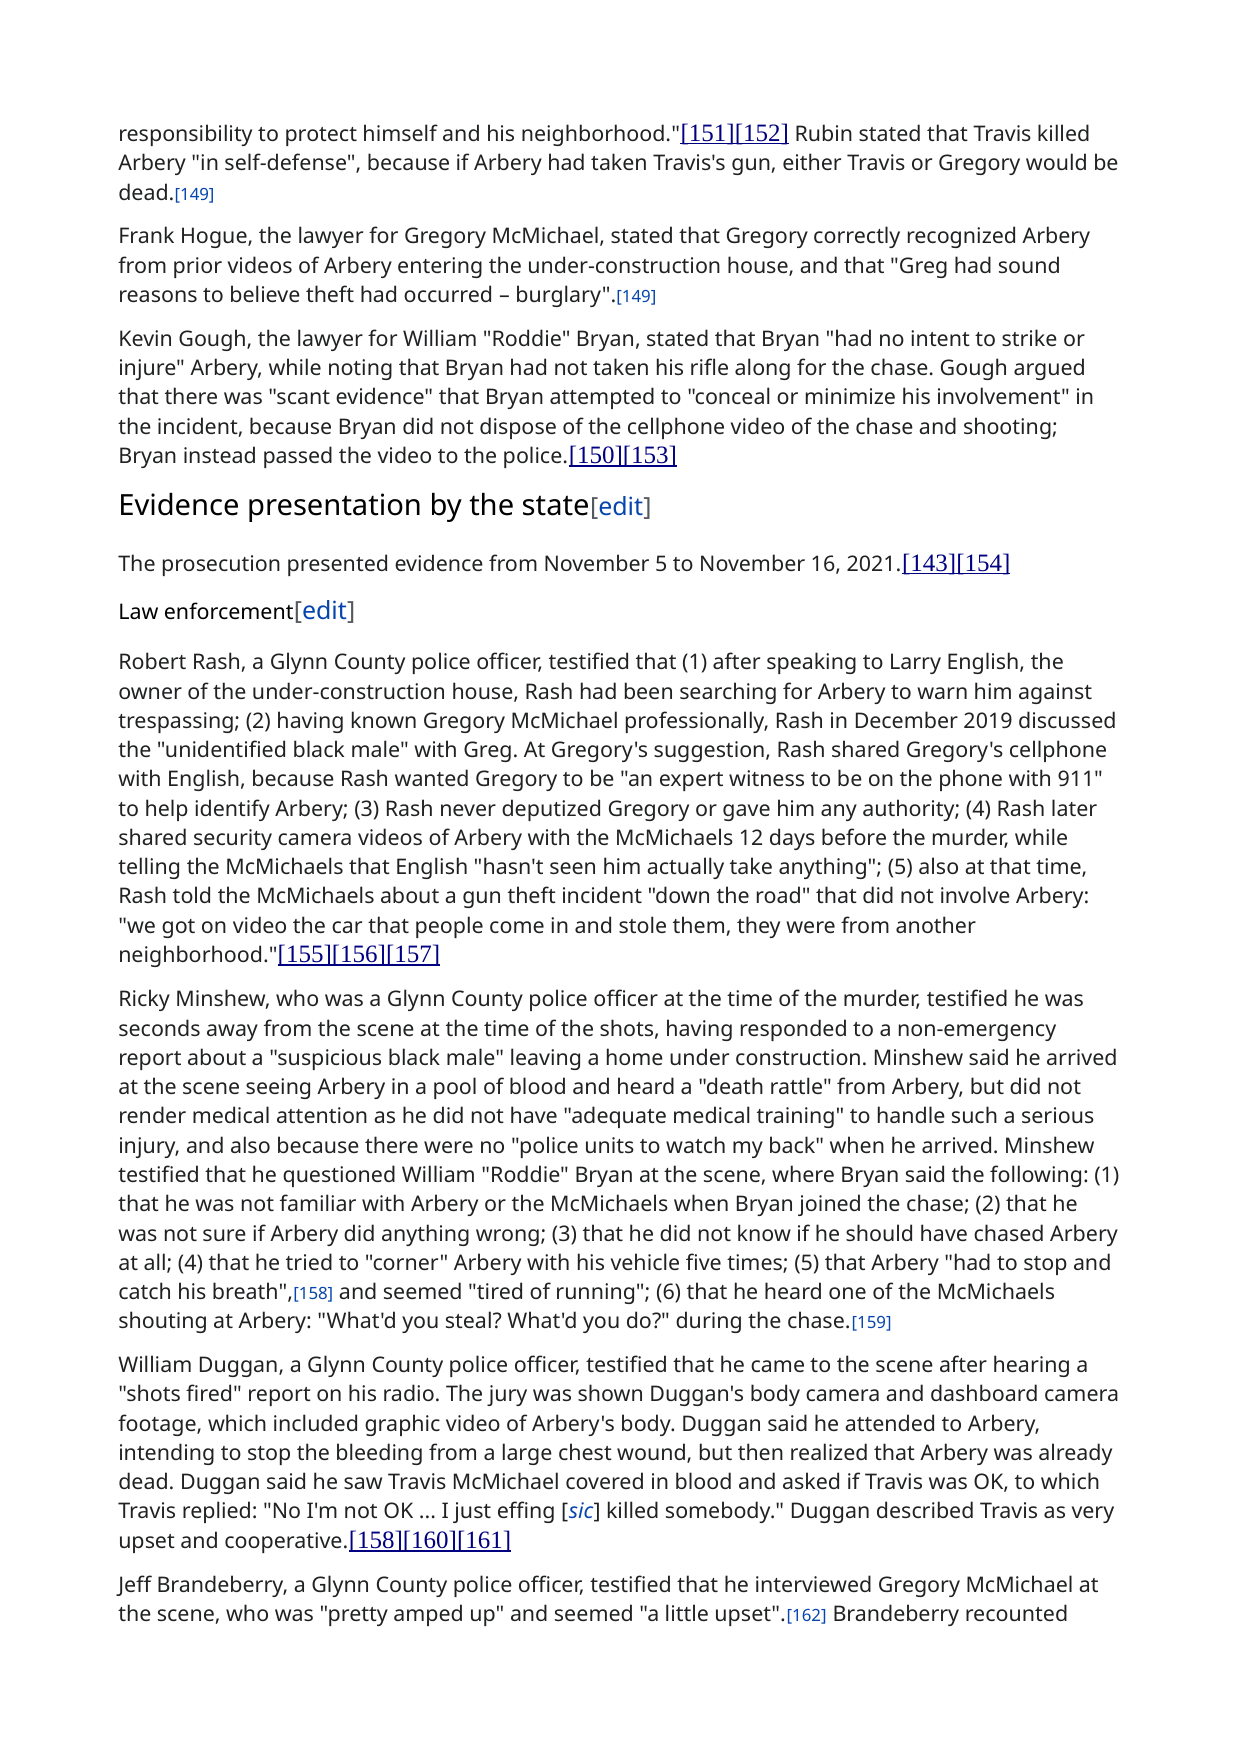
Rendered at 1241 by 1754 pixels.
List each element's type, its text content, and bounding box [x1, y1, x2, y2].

text Kevin Gough, the lawyer for William "Roddie" Bryan, stated that Bryan "had no intent to strike or injure" Arbery, while noting that Bryan had not taken his rifle along for the chase. Gough argued that there was "scant evidence" that Bryan attempted to "conceal or minimize his involvement" in the incident, because Bryan did not dispose of the cellphone video of the chase and shooting; Bryan instead passed the video to the police.[150][153] [118, 323, 1122, 470]
text Robert Rash, a Glynn County police officer, testified that (1) after speaking to Larry English, the owner of the under-construction house, Rash had been searching for Arbery to warn him against trespassing; (2) having known Gregory McMichael professionally, Rash in December 2019 discussed the "unidentified black male" with Greg. At Gregory's suggestion, Rash shared Gregory's cellphone with English, because Rash wanted Gregory to be "an expert witness to be on the phone with 911" to help identify Arbery; (3) Rash never deputized Gregory or gave him any authority; (4) Rash later shared security camera videos of Arbery with the McMichaels 12 days before the murder, while telling the McMichaels that English "hasn't seen him actually take anything"; (5) also at that time, Rash told the McMichaels about a gun theft incident "down the road" that did not involve Arbery: "we got on video the car that people come in and stole them, they were from another neighborhood."[155][156][157] [118, 647, 1122, 969]
text Frank Hogue, the lawyer for Gregory McMichael, stated that Gregory correctly recognized Arbery from prior videos of Arbery entering the under-construction house, and that "Greg had sound reasons to believe theft had occurred – burglary".[149] [118, 221, 1122, 309]
subtitle Evidence presentation by the state[edit] [118, 485, 1122, 524]
subtitle Law enforcement[edit] [118, 592, 1122, 626]
text Jeff Brandeberry, a Glynn County police officer, testified that he interviewed Gregory McMichael at the scene, who was "pretty amped up" and seemed "a little upset".[162] Brandeberry recounted [118, 1569, 1122, 1628]
text William Duggan, a Glynn County police officer, testified that he came to the scene after hearing a "shots fired" report on his radio. The jury was shown Duggan's body camera and dashboard camera footage, which included graphic video of Arbery's body. Duggan said he attended to Arbery, intending to stop the bleeding from a large chest wound, but then realized that Arbery was already dead. Duggan said he saw Travis McMichael covered in blood and asked if Travis was OK, to which Travis replied: "No I'm not OK ... I just effing [sic] killed somebody." Duggan described Travis as very upset and cooperative.[158][160][161] [118, 1350, 1122, 1555]
text Ricky Minshew, who was a Glynn County police officer at the time of the murder, testified he was seconds away from the scene at the time of the shots, having responded to a non-emergency report about a "suspicious black male" leaving a home under construction. Minshew said he arrived at the scene seeing Arbery in a pool of blood and heard a "death rattle" from Arbery, but did not render medical attention as he did not have "adequate medical training" to handle such a serious injury, and also because there were no "police units to watch my back" when he arrived. Minshew testified that he questioned William "Roddie" Bryan at the scene, where Bryan said the following: (1) that he was not familiar with Arbery or the McMichaels when Bryan joined the chase; (2) that he was not sure if Arbery did anything wrong; (3) that he did not know if he should have chased Arbery at all; (4) that he tried to "corner" Arbery with his vehicle five times; (5) that Arbery "had to stop and catch his breath",[158] and seemed "tired of running"; (6) that he heard one of the McMichaels shouting at Arbery: "What'd you steal? What'd you do?" during the chase.[159] [118, 984, 1122, 1335]
text responsibility to protect himself and his neighborhood."[151][152] Rubin stated that Travis killed Arbery "in self-defense", because if Arbery had taken Travis's gun, either Travis or Gregory would be dead.[149] [118, 118, 1122, 206]
text The prosecution presented evidence from November 5 to November 16, 2021.[143][154] [118, 548, 1122, 578]
